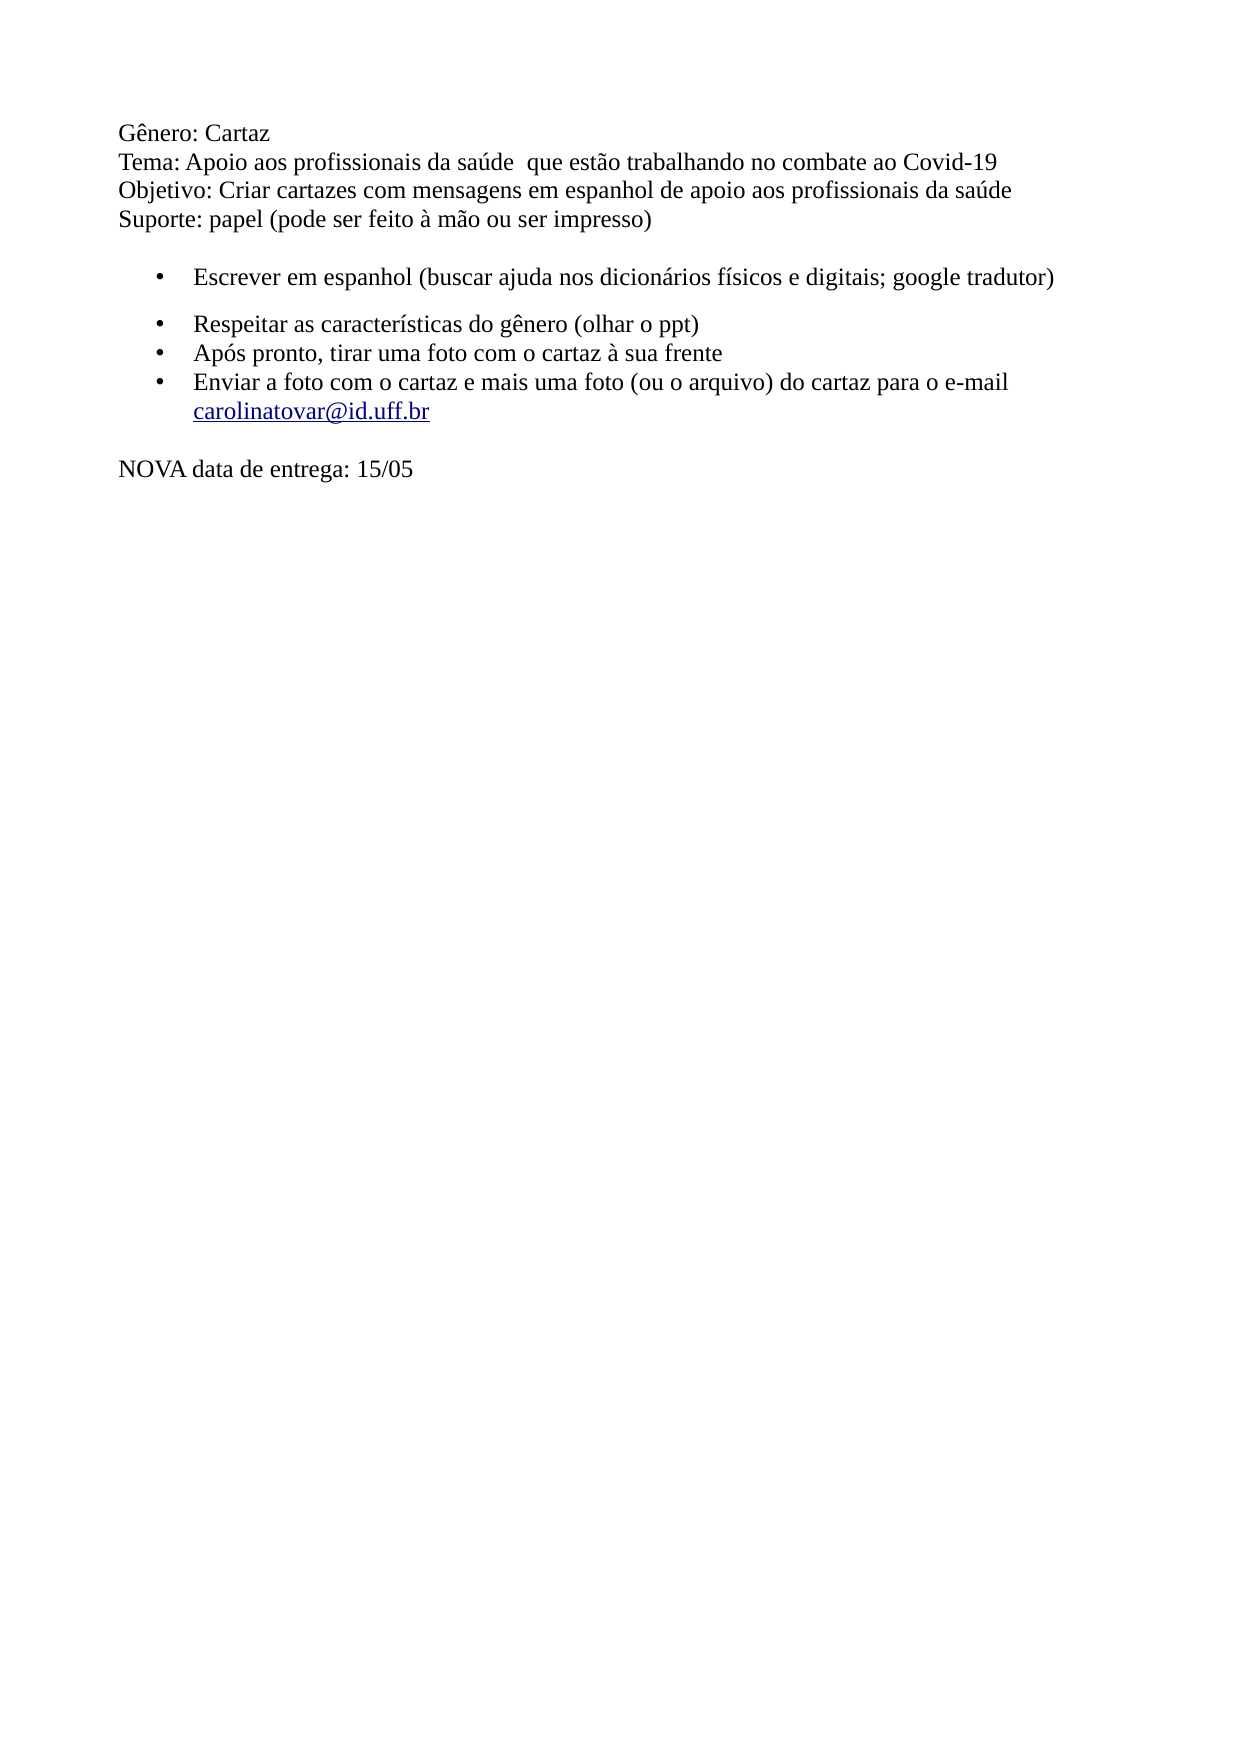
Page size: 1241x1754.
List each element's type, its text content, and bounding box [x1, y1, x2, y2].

text NOVA data de entrega: 15/05 [118, 454, 1122, 483]
list Enviar a foto com o cartaz e mais uma foto (ou o arquivo) do cartaz para o e-mail carolinatovar@id.uff.br [156, 367, 1122, 426]
list Respeitar as características do gênero (olhar o ppt) [156, 309, 1122, 338]
text Tema: Apoio aos profissionais da saúde que estão trabalhando no combate ao Covid-19 [118, 147, 1122, 176]
text Suporte: papel (pode ser feito à mão ou ser impresso) [118, 204, 1122, 233]
text Gênero: Cartaz [118, 118, 1122, 147]
list Escrever em espanhol (buscar ajuda nos dicionários físicos e digitais; google tradutor) [156, 262, 1122, 291]
text Objetivo: Criar cartazes com mensagens em espanhol de apoio aos profissionais da saúde [118, 176, 1122, 204]
list Após pronto, tirar uma foto com o cartaz à sua frente [156, 338, 1122, 367]
